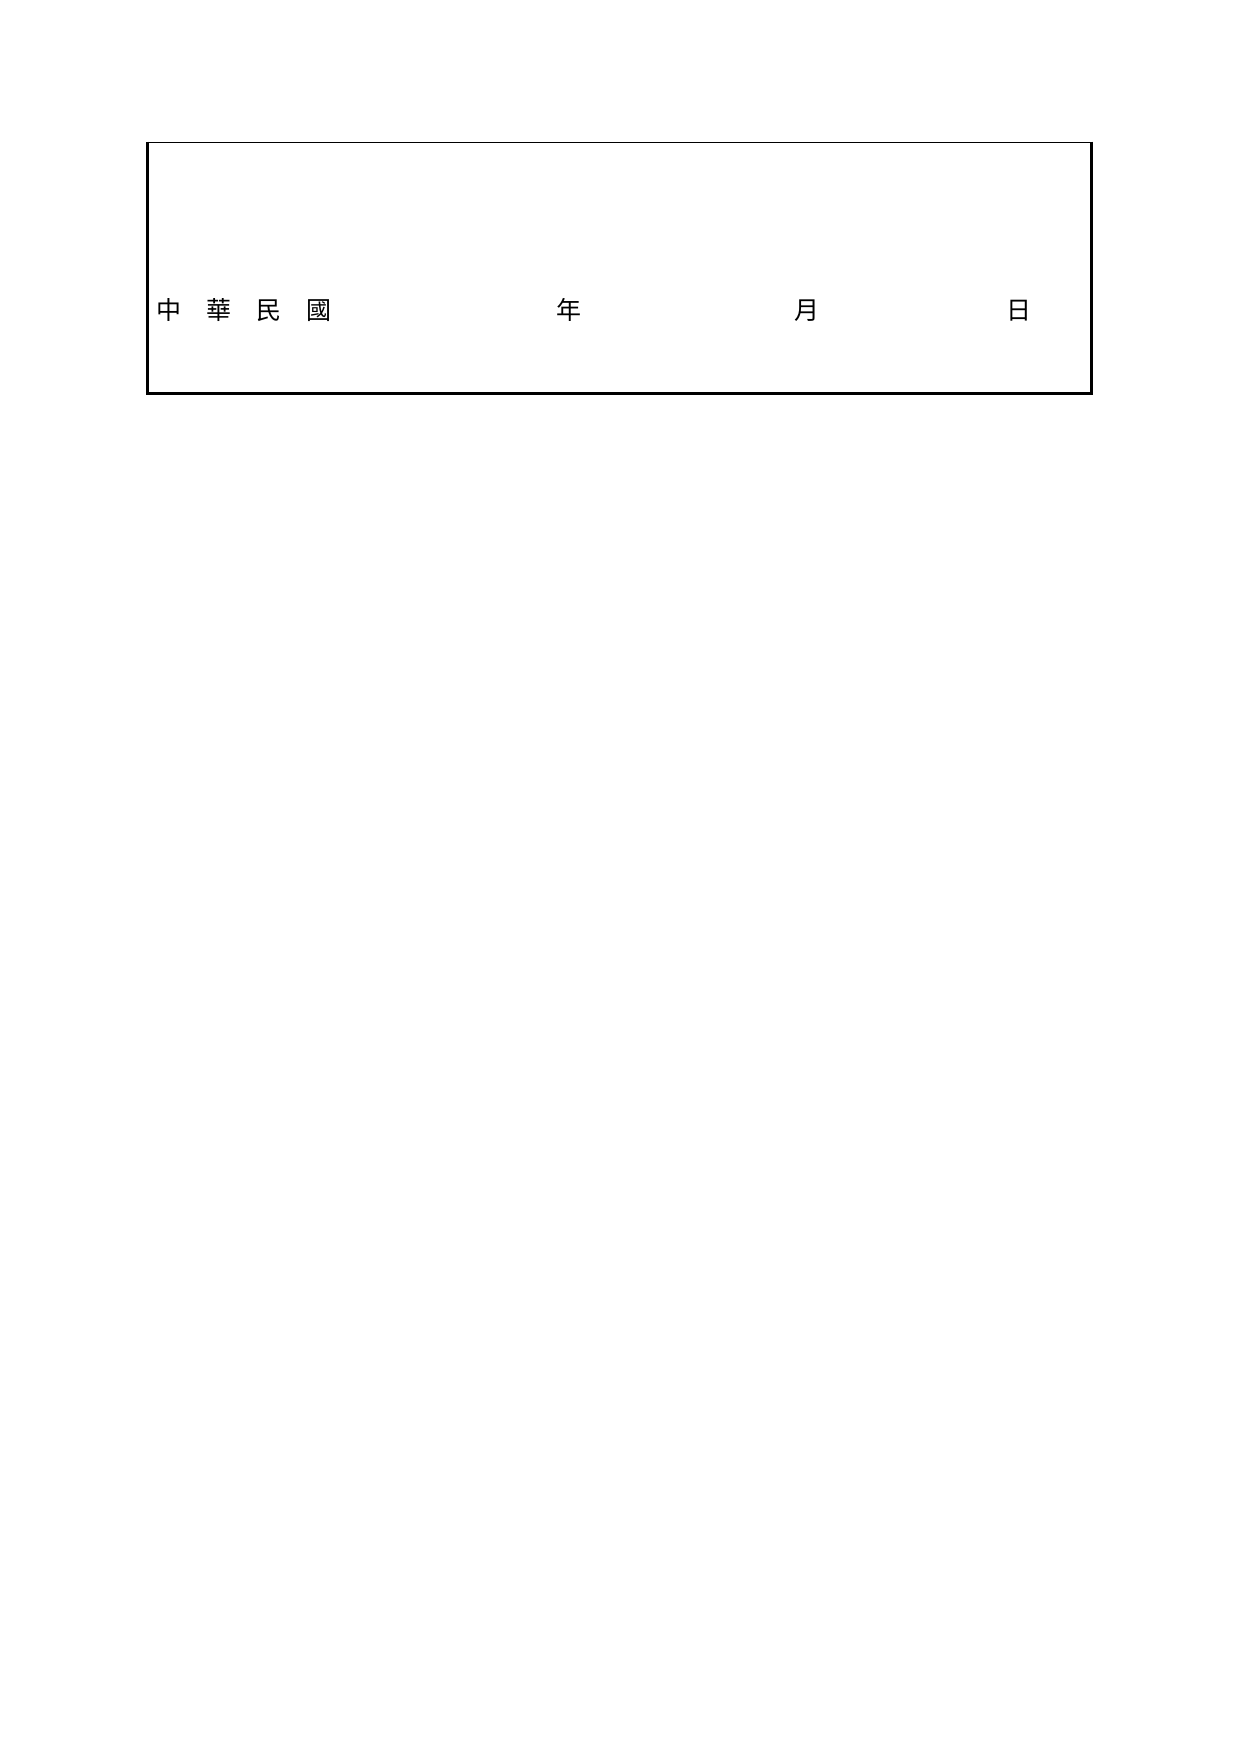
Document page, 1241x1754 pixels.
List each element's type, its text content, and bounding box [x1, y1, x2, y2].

table_cell 中 華 民 國 年 月 日 [149, 143, 1090, 392]
